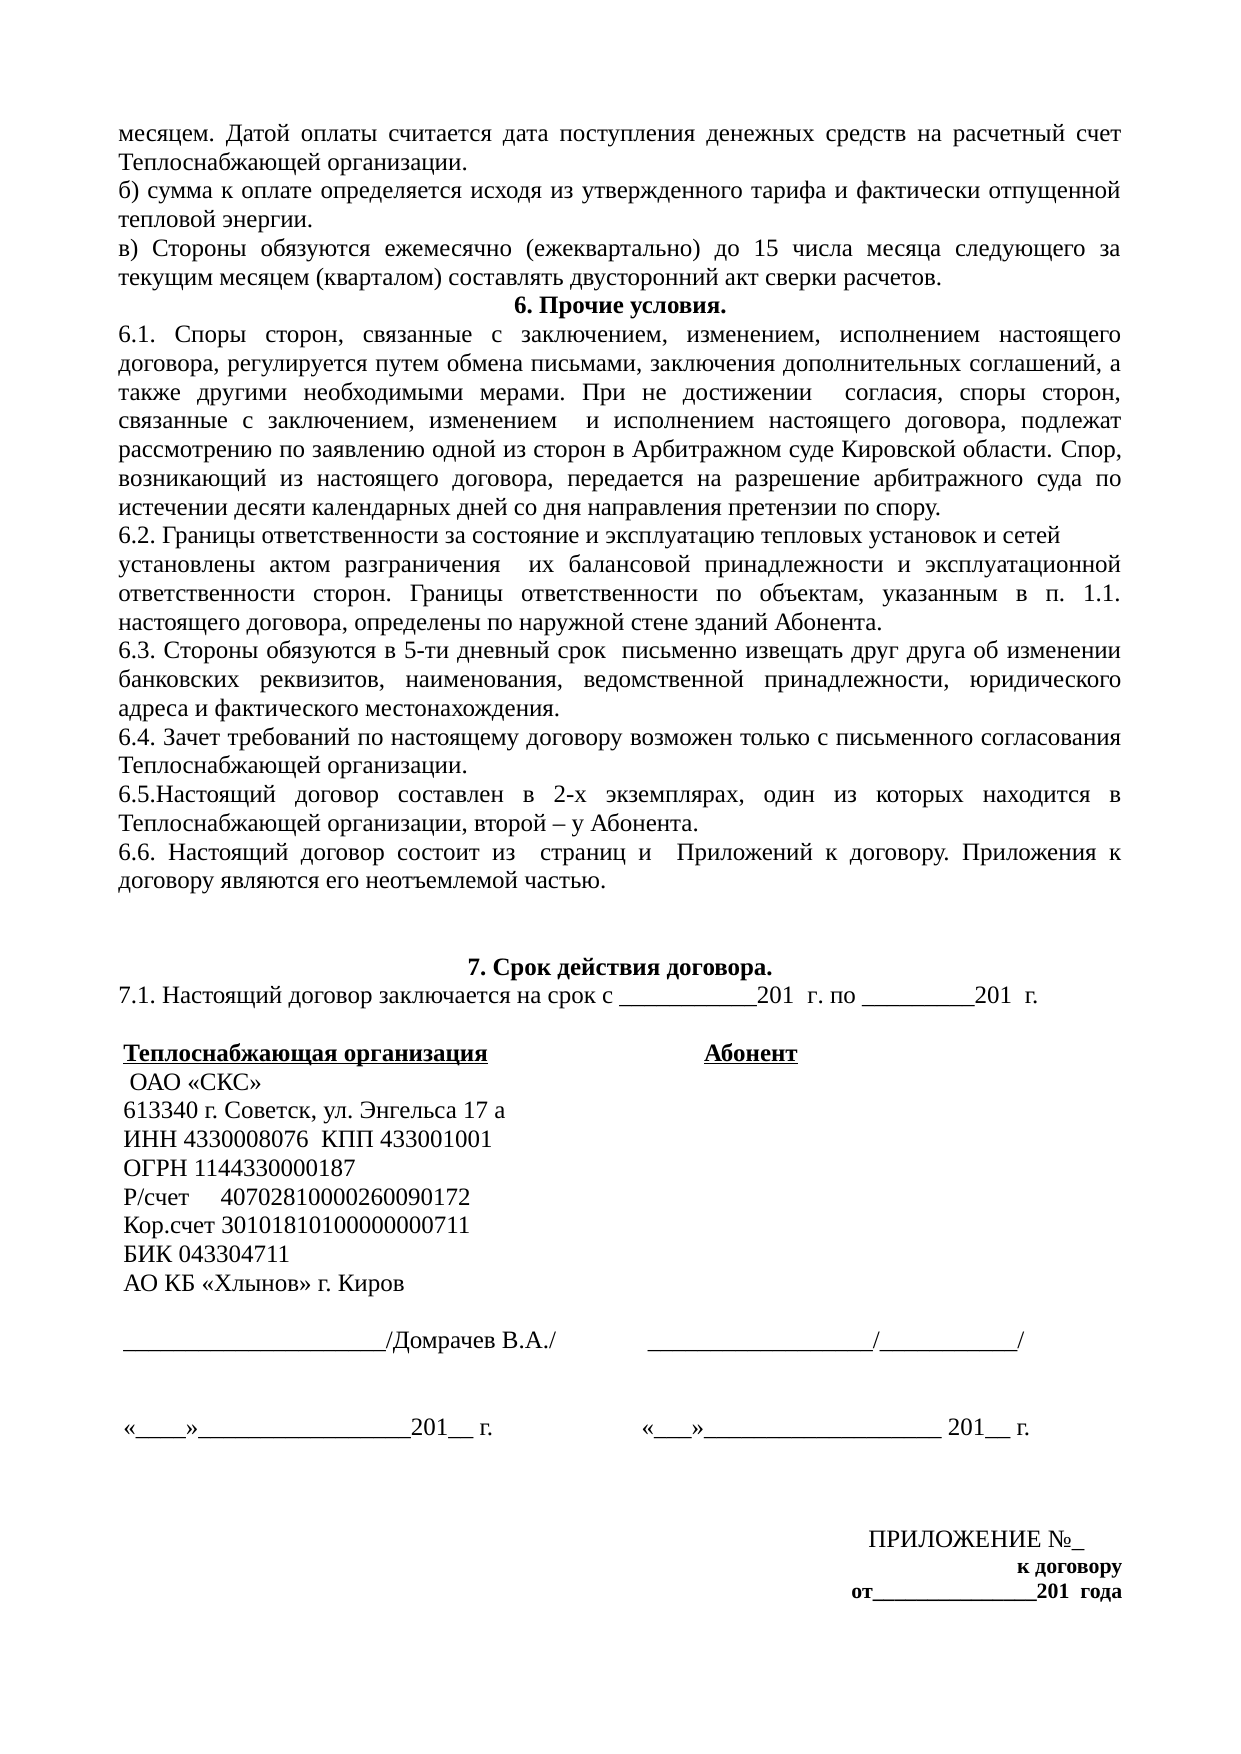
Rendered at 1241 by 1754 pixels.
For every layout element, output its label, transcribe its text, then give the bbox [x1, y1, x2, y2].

table_header Теплоснабжающая организация ОАО «СКС» 613340 г. Советск, ул. Энгельса 17 а ИНН 4330008076 КПП 433001001 ОГРН 1144330000187 Р/счет 40702810000260090172 Кор.счет 30101810100000000711 БИК 043304711 АО КБ «Хлынов» г. Киров _____________________/Домрачев В.А./ «____»_________________201__ г. [112, 1038, 574, 1524]
text от_______________201 года [118, 1578, 1122, 1603]
text к договору [118, 1553, 1122, 1578]
text 6.2. Границы ответственности за состояние и эксплуатацию тепловых установок и сетей [118, 521, 1122, 549]
text б) сумма к оплате определяется исходя из утвержденного тарифа и фактически отпущенной тепловой энергии. [118, 176, 1122, 233]
text 6.3. Стороны обязуются в 5-ти дневный срок письменно извещать друг друга об изменении банковских реквизитов, наименования, ведомственной принадлежности, юридического адреса и фактического местонахождения. [118, 636, 1122, 722]
text 6. Прочие условия. [118, 291, 1122, 319]
text установлены актом разграничения их балансовой принадлежности и эксплуатационной ответственности сторон. Границы ответственности по объектам, указанным в п. 1.1. настоящего договора, определены по наружной стене зданий Абонента. [118, 549, 1122, 636]
text в) Стороны обязуются ежемесячно (ежеквартально) до 15 числа месяца следующего за текущим месяцем (кварталом) составлять двусторонний акт сверки расчетов. [118, 233, 1122, 291]
text 6.4. Зачет требований по настоящему договору возможен только с письменного согласования Теплоснабжающей организации. [118, 722, 1122, 779]
text 7.1. Настоящий договор заключается на срок с ___________201 г. по _________201 г. [118, 981, 1122, 1009]
table_header Абонент __________________/___________/ «___»___________________ 201__ г. [574, 1038, 1048, 1524]
text 6.5.Настоящий договор составлен в 2-х экземплярах, один из которых находится в Теплоснабжающей организации, второй – у Абонента. [118, 779, 1122, 837]
text ПРИЛОЖЕНИЕ №_ [118, 1524, 1122, 1553]
text 7. Срок действия договора. [118, 952, 1122, 981]
text 6.1. Споры сторон, связанные с заключением, изменением, исполнением настоящего договора, регулируется путем обмена письмами, заключения дополнительных соглашений, а также другими необходимыми мерами. При не достижении согласия, споры сторон, связанные с заключением, изменением и исполнением настоящего договора, подлежат рассмотрению по заявлению одной из сторон в Арбитражном суде Кировской области. Спор, возникающий из настоящего договора, передается на разрешение арбитражного суда по истечении десяти календарных дней со дня направления претензии по спору. [118, 319, 1122, 521]
text месяцем. Датой оплаты считается дата поступления денежных средств на расчетный счет Теплоснабжающей организации. [118, 118, 1122, 176]
text 6.6. Настоящий договор состоит из страниц и Приложений к договору. Приложения к договору являются его неотъемлемой частью. [118, 837, 1122, 894]
